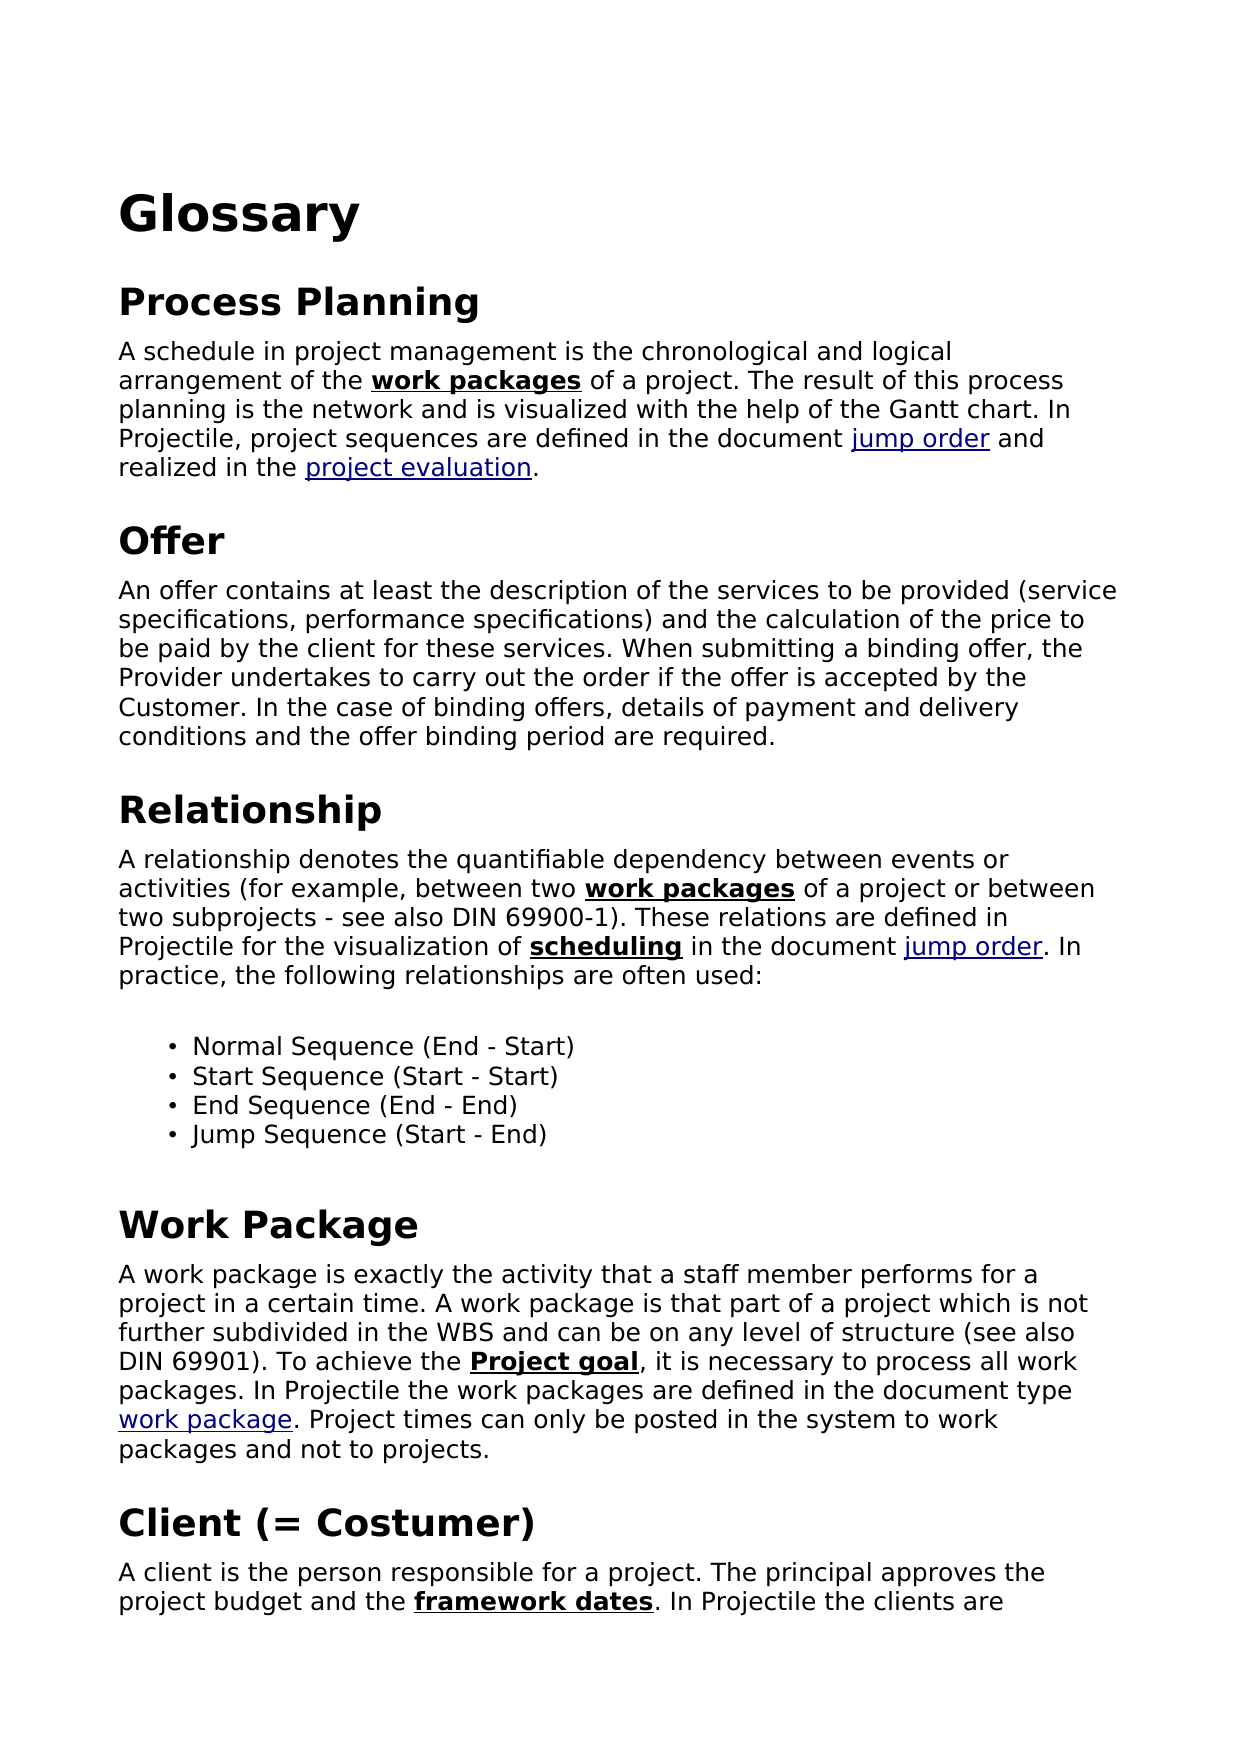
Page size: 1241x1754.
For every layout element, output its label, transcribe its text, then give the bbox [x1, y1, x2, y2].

text An offer contains at least the description of the services to be provided (service specifications, performance specifications) and the calculation of the price to be paid by the client for these services. When submitting a binding offer, the Provider undertakes to carry out the order if the offer is accepted by the Customer. In the case of binding offers, details of payment and delivery conditions and the offer binding period are required. [118, 576, 1122, 751]
list Normal Sequence (End - Start) [177, 1033, 1122, 1062]
text A relationship denotes the quantifiable dependency between events or activities (for example, between two work packages of a project or between two subprojects - see also DIN 69900-1). These relations are defined in Projectile for the visualization of scheduling in the document jump order. In practice, the following relationships are often used: [118, 845, 1122, 991]
subtitle Process Planning [118, 281, 1122, 324]
text A work package is exactly the activity that a staff member performs for a project in a certain time. A work package is that part of a project which is not further subdivided in the WBS and can be on any level of structure (see also DIN 69901). To achieve the Project goal, it is necessary to process all work packages. In Projectile the work packages are defined in the document type work package. Project times can only be posted in the system to work packages and not to projects. [118, 1260, 1122, 1464]
subtitle Client (= Costumer) [118, 1502, 1122, 1545]
subtitle Glossary [118, 185, 1122, 243]
list End Sequence (End - End) [177, 1091, 1122, 1120]
subtitle Offer [118, 520, 1122, 564]
subtitle Work Package [118, 1204, 1122, 1247]
text A client is the person responsible for a project. The principal approves the project budget and the framework dates. In Projectile the clients are [118, 1558, 1122, 1616]
list Start Sequence (Start - Start) [177, 1062, 1122, 1091]
subtitle Relationship [118, 789, 1122, 832]
text A schedule in project management is the chronological and logical arrangement of the work packages of a project. The result of this process planning is the network and is visualized with the help of the Gantt chart. In Projectile, project sequences are defined in the document jump order and realized in the project evaluation. [118, 337, 1122, 482]
list Jump Sequence (Start - End) [177, 1120, 1122, 1149]
